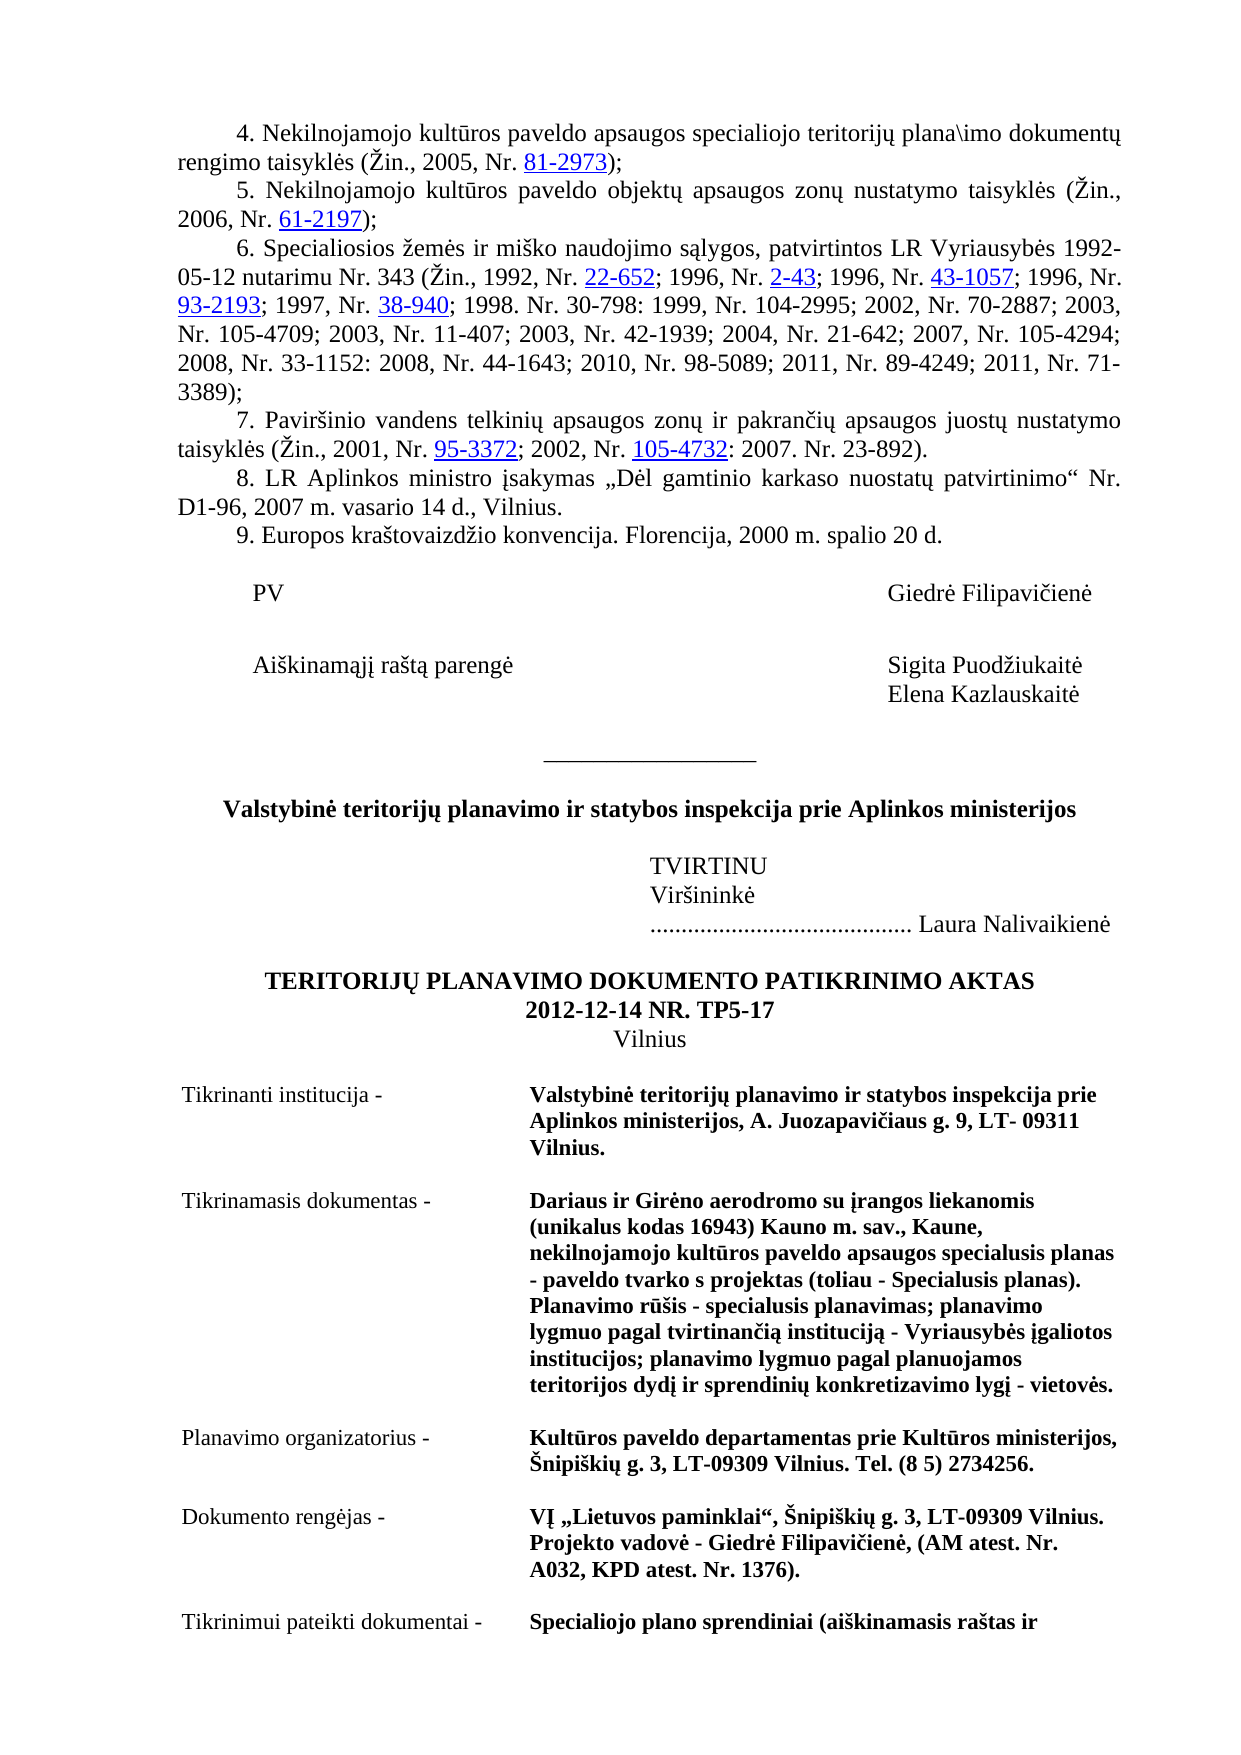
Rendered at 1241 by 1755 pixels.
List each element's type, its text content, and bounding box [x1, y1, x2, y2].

table_header Tikrinanti institucija - [177, 1081, 525, 1187]
table_cell Planavimo organizatorius - [177, 1424, 525, 1503]
text _________________ [177, 736, 1122, 765]
text 5. Nekilnojamojo kultūros paveldo objektų apsaugos zonų nustatymo taisyklės (Žin., 2006, Nr. 61-2197); [177, 176, 1122, 233]
table_cell Dariaus ir Girėno aerodromo su įrangos liekanomis (unikalus kodas 16943) Kauno m. sav., Kaune, nekilnojamojo kultūros paveldo apsaugos specialusis planas - paveldo tvarko s projektas (toliau - Specialusis planas). Planavimo rūšis - specialusis planavimas; planavimo lygmuo pagal tvirtinančią instituciją - Vyriausybės įgaliotos institucijos; planavimo lygmuo pagal planuojamos teritorijos dydį ir sprendinių konkretizavimo lygį - vietovės. [525, 1187, 1122, 1424]
text 7. Paviršinio vandens telkinių apsaugos zonų ir pakrančių apsaugos juostų nustatymo taisyklės (Žin., 2001, Nr. 95-3372; 2002, Nr. 105-4732: 2007. Nr. 23-892). [177, 406, 1122, 463]
text Vilnius [177, 1024, 1122, 1052]
table_cell VĮ „Lietuvos paminklai“, Šnipiškių g. 3, LT-09309 Vilnius. Projekto vadovė - Giedrė Filipavičienė, (AM atest. Nr. A032, KPD atest. Nr. 1376). [525, 1503, 1122, 1608]
table_cell Aiškinamąjį raštą parengė [177, 650, 883, 707]
text Viršininkė [649, 880, 1122, 909]
text 9. Europos kraštovaizdžio konvencija. Florencija, 2000 m. spalio 20 d. [177, 521, 1122, 549]
table_header Giedrė Filipavičienė [883, 578, 1122, 650]
text 6. Specialiosios žemės ir miško naudojimo sąlygos, patvirtintos LR Vyriausybės 1992-05-12 nutarimu Nr. 343 (Žin., 1992, Nr. 22-652; 1996, Nr. 2-43; 1996, Nr. 43-1057; 1996, Nr. 93-2193; 1997, Nr. 38-940; 1998. Nr. 30-798: 1999, Nr. 104-2995; 2002, Nr. 70-2887; 2003, Nr. 105-4709; 2003, Nr. 11-407; 2003, Nr. 42-1939; 2004, Nr. 21-642; 2007, Nr. 105-4294; 2008, Nr. 33-1152: 2008, Nr. 44-1643; 2010, Nr. 98-5089; 2011, Nr. 89-4249; 2011, Nr. 71-3389); [177, 233, 1122, 406]
table_header Valstybinė teritorijų planavimo ir statybos inspekcija prie Aplinkos ministerijos, A. Juozapavičiaus g. 9, LT- 09311 Vilnius. [525, 1081, 1122, 1187]
text .......................................... Laura Nalivaikienė [649, 909, 1122, 937]
text TVIRTINU [649, 851, 1122, 880]
table_cell Kultūros paveldo departamentas prie Kultūros ministerijos, Šnipiškių g. 3, LT-09309 Vilnius. Tel. (8 5) 2734256. [525, 1424, 1122, 1503]
table_cell Specialiojo plano sprendiniai (aiškinamasis raštas ir [525, 1608, 1122, 1635]
table_cell Sigita Puodžiukaitė Elena Kazlauskaitė [883, 650, 1122, 707]
text Valstybinė teritorijų planavimo ir statybos inspekcija prie Aplinkos ministerijos [177, 794, 1122, 822]
table_header PV [177, 578, 883, 650]
text 8. LR Aplinkos ministro įsakymas „Dėl gamtinio karkaso nuostatų patvirtinimo“ Nr. D1-96, 2007 m. vasario 14 d., Vilnius. [177, 463, 1122, 521]
table_cell Dokumento rengėjas - [177, 1503, 525, 1608]
text 2012-12-14 NR. TP5-17 [177, 995, 1122, 1024]
table_cell Tikrinamasis dokumentas - [177, 1187, 525, 1424]
text 4. Nekilnojamojo kultūros paveldo apsaugos specialiojo teritorijų plana\imo dokumentų rengimo taisyklės (Žin., 2005, Nr. 81-2973); [177, 118, 1122, 176]
text TERITORIJŲ PLANAVIMO DOKUMENTO PATIKRINIMO AKTAS [177, 966, 1122, 995]
table_cell Tikrinimui pateikti dokumentai - [177, 1608, 525, 1635]
